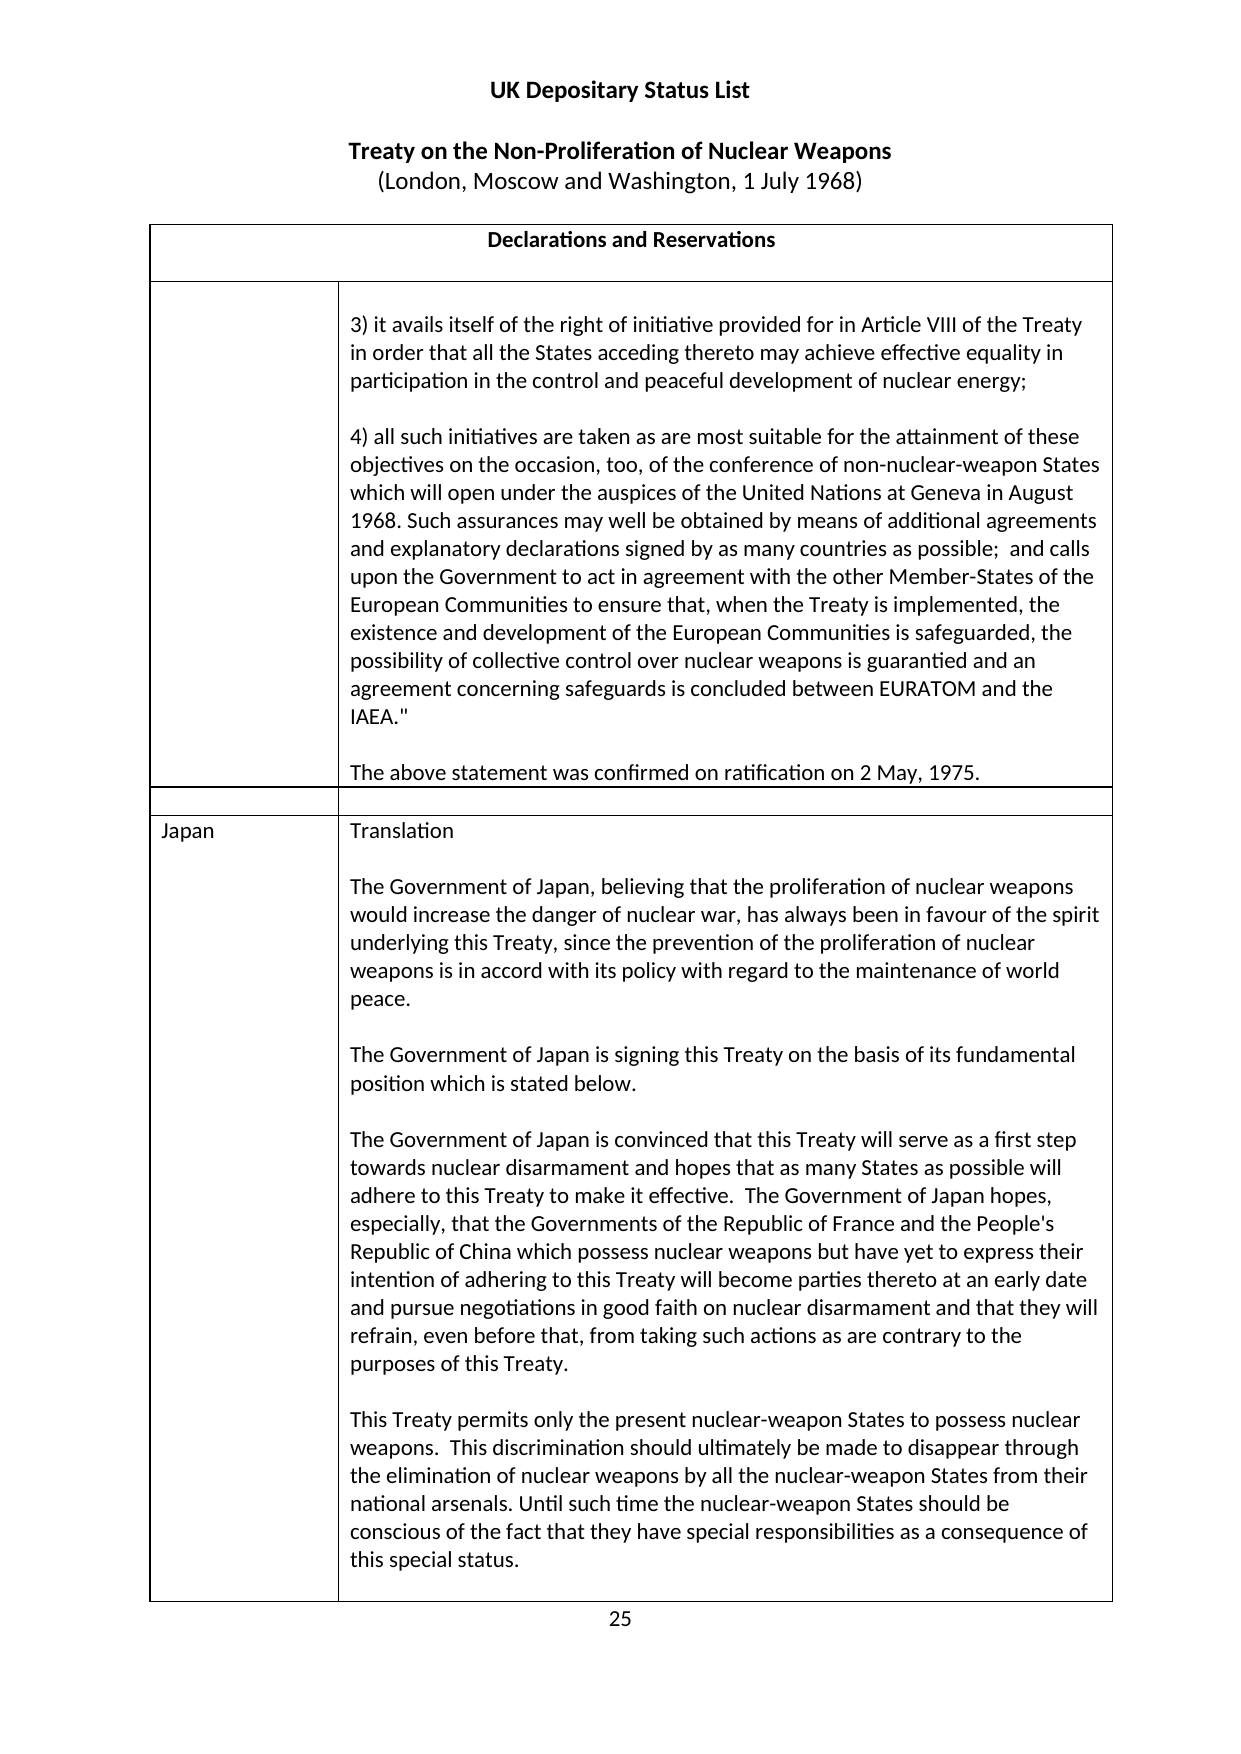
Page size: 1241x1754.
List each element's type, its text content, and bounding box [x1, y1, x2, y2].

table_cell 3) it avails itself of the right of initiative provided for in Article VIII of the Treaty in order that all the States acceding thereto may achieve effective equality in participation in the control and peaceful development of nuclear energy; 4) all such initiatives are taken as are most suitable for the attainment of these objectives on the occasion, too, of the conference of non-nuclear-weapon States which will open under the auspices of the United Nations at Geneva in August 1968. Such assurances may well be obtained by means of additional agreements and explanatory declarations signed by as many countries as possible; and calls upon the Government to act in agreement with the other Member-States of the European Communities to ensure that, when the Treaty is implemented, the existence and development of the European Communities is safeguarded, the possibility of collective control over nuclear weapons is guarantied and an agreement concerning safeguards is concluded between EURATOM and the IAEA." The above statement was confirmed on ratification on 2 May, 1975. [339, 282, 1112, 786]
table_cell [151, 788, 338, 815]
table_cell Translation The Government of Japan, believing that the proliferation of nuclear weapons would increase the danger of nuclear war, has always been in favour of the spirit underlying this Treaty, since the prevention of the proliferation of nuclear weapons is in accord with its policy with regard to the maintenance of world peace. The Government of Japan is signing this Treaty on the basis of its fundamental position which is stated below. The Government of Japan is convinced that this Treaty will serve as a first step towards nuclear disarmament and hopes that as many States as possible will adhere to this Treaty to make it effective. The Government of Japan hopes, especially, that the Governments of the Republic of France and the People's Republic of China which possess nuclear weapons but have yet to express their intention of adhering to this Treaty will become parties thereto at an early date and pursue negotiations in good faith on nuclear disarmament and that they will refrain, even before that, from taking such actions as are contrary to the purposes of this Treaty. This Treaty permits only the present nuclear-weapon States to possess nuclear weapons. This discrimination should ultimately be made to disappear through the elimination of nuclear weapons by all the nuclear-weapon States from their national arsenals. Until such time the nuclear-weapon States should be conscious of the fact that they have special responsibilities as a consequence of this special status. [339, 816, 1112, 1601]
table_cell [151, 282, 338, 786]
table_cell [339, 788, 1112, 815]
table_cell Japan [151, 816, 338, 1601]
table_header Declarations and Reservations [151, 225, 1112, 281]
